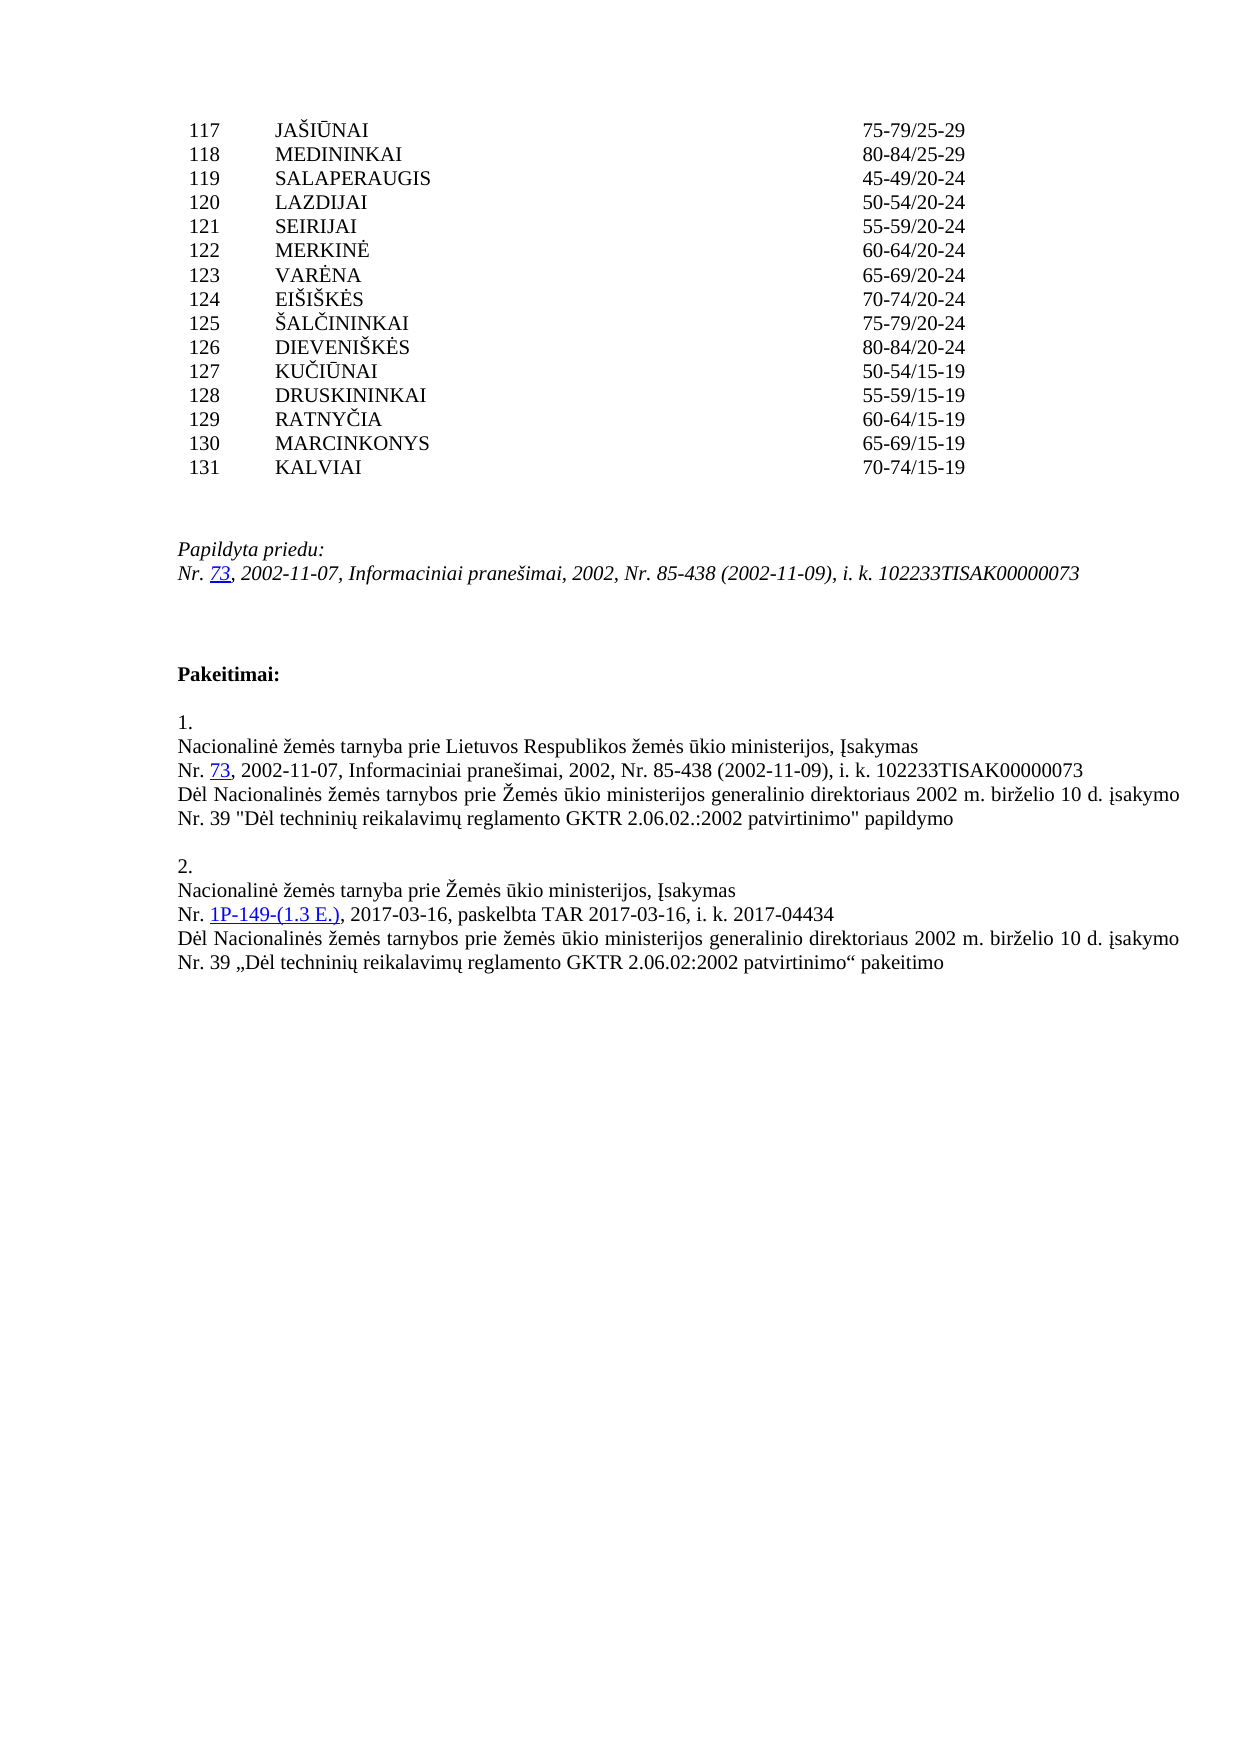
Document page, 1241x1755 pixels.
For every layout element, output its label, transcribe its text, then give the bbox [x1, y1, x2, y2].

table_cell RATNYČIA [264, 407, 851, 431]
table_cell JAŠIŪNAI [264, 118, 851, 142]
table_cell DRUSKININKAI [264, 383, 851, 407]
table_cell 129 [177, 407, 263, 431]
table_cell 123 [177, 263, 263, 287]
table_cell 127 [177, 359, 263, 383]
text Nacionalinė žemės tarnyba prie Žemės ūkio ministerijos, Įsakymas [177, 878, 1181, 902]
table_cell 124 [177, 287, 263, 311]
table_cell VARĖNA [264, 263, 851, 287]
table_cell 120 [177, 190, 263, 214]
table_cell 60-64/15-19 [851, 407, 1181, 431]
table_cell 117 [177, 118, 263, 142]
table_cell 45-49/20-24 [851, 166, 1181, 190]
table_cell 75-79/20-24 [851, 311, 1181, 335]
table_cell KUČIŪNAI [264, 359, 851, 383]
table_cell 55-59/20-24 [851, 214, 1181, 238]
table_cell ŠALČININKAI [264, 311, 851, 335]
text Papildyta priedu: [177, 537, 1181, 561]
text Nacionalinė žemės tarnyba prie Lietuvos Respublikos žemės ūkio ministerijos, Įsakymas [177, 734, 1181, 758]
table_cell 50-54/20-24 [851, 190, 1181, 214]
table_cell 80-84/20-24 [851, 335, 1181, 359]
table_cell 122 [177, 239, 263, 262]
table_cell 65-69/15-19 [851, 431, 1181, 455]
table_cell 119 [177, 166, 263, 190]
table_cell 60-64/20-24 [851, 239, 1181, 262]
table_cell 131 [177, 455, 263, 479]
table_cell LAZDIJAI [264, 190, 851, 214]
text Pakeitimai: [177, 662, 1181, 686]
text Dėl Nacionalinės žemės tarnybos prie Žemės ūkio ministerijos generalinio direktoriaus 2002 m. birželio 10 d. įsakymo Nr. 39 "Dėl techninių reikalavimų reglamento GKTR 2.06.02.:2002 patvirtinimo" papildymo [177, 782, 1181, 830]
table_cell 55-59/15-19 [851, 383, 1181, 407]
text Nr. 73, 2002-11-07, Informaciniai pranešimai, 2002, Nr. 85-438 (2002-11-09), i. k. 102233TISAK00000073 [177, 758, 1181, 782]
table_cell 126 [177, 335, 263, 359]
table_cell 65-69/20-24 [851, 263, 1181, 287]
text 2. [177, 854, 1181, 878]
table_cell MARCINKONYS [264, 431, 851, 455]
table_cell 125 [177, 311, 263, 335]
table_cell 70-74/15-19 [851, 455, 1181, 479]
table_cell EIŠIŠKĖS [264, 287, 851, 311]
table_cell DIEVENIŠKĖS [264, 335, 851, 359]
text Nr. 73, 2002-11-07, Informaciniai pranešimai, 2002, Nr. 85-438 (2002-11-09), i. k. 102233TISAK00000073 [177, 561, 1181, 585]
table_cell MEDININKAI [264, 142, 851, 166]
table_cell 75-79/25-29 [851, 118, 1181, 142]
table_cell 70-74/20-24 [851, 287, 1181, 311]
table_cell 50-54/15-19 [851, 359, 1181, 383]
text Nr. 1P-149-(1.3 E.), 2017-03-16, paskelbta TAR 2017-03-16, i. k. 2017-04434 [177, 902, 1181, 926]
table_cell SEIRIJAI [264, 214, 851, 238]
text Dėl Nacionalinės žemės tarnybos prie žemės ūkio ministerijos generalinio direktoriaus 2002 m. birželio 10 d. įsakymo Nr. 39 „Dėl techninių reikalavimų reglamento GKTR 2.06.02:2002 patvirtinimo“ pakeitimo [177, 926, 1181, 974]
table_cell 121 [177, 214, 263, 238]
table_cell KALVIAI [264, 455, 851, 479]
table_cell 130 [177, 431, 263, 455]
table_cell 128 [177, 383, 263, 407]
table_cell MERKINĖ [264, 239, 851, 262]
text 1. [177, 710, 1181, 734]
table_cell 80-84/25-29 [851, 142, 1181, 166]
table_cell SALAPERAUGIS [264, 166, 851, 190]
table_cell 118 [177, 142, 263, 166]
